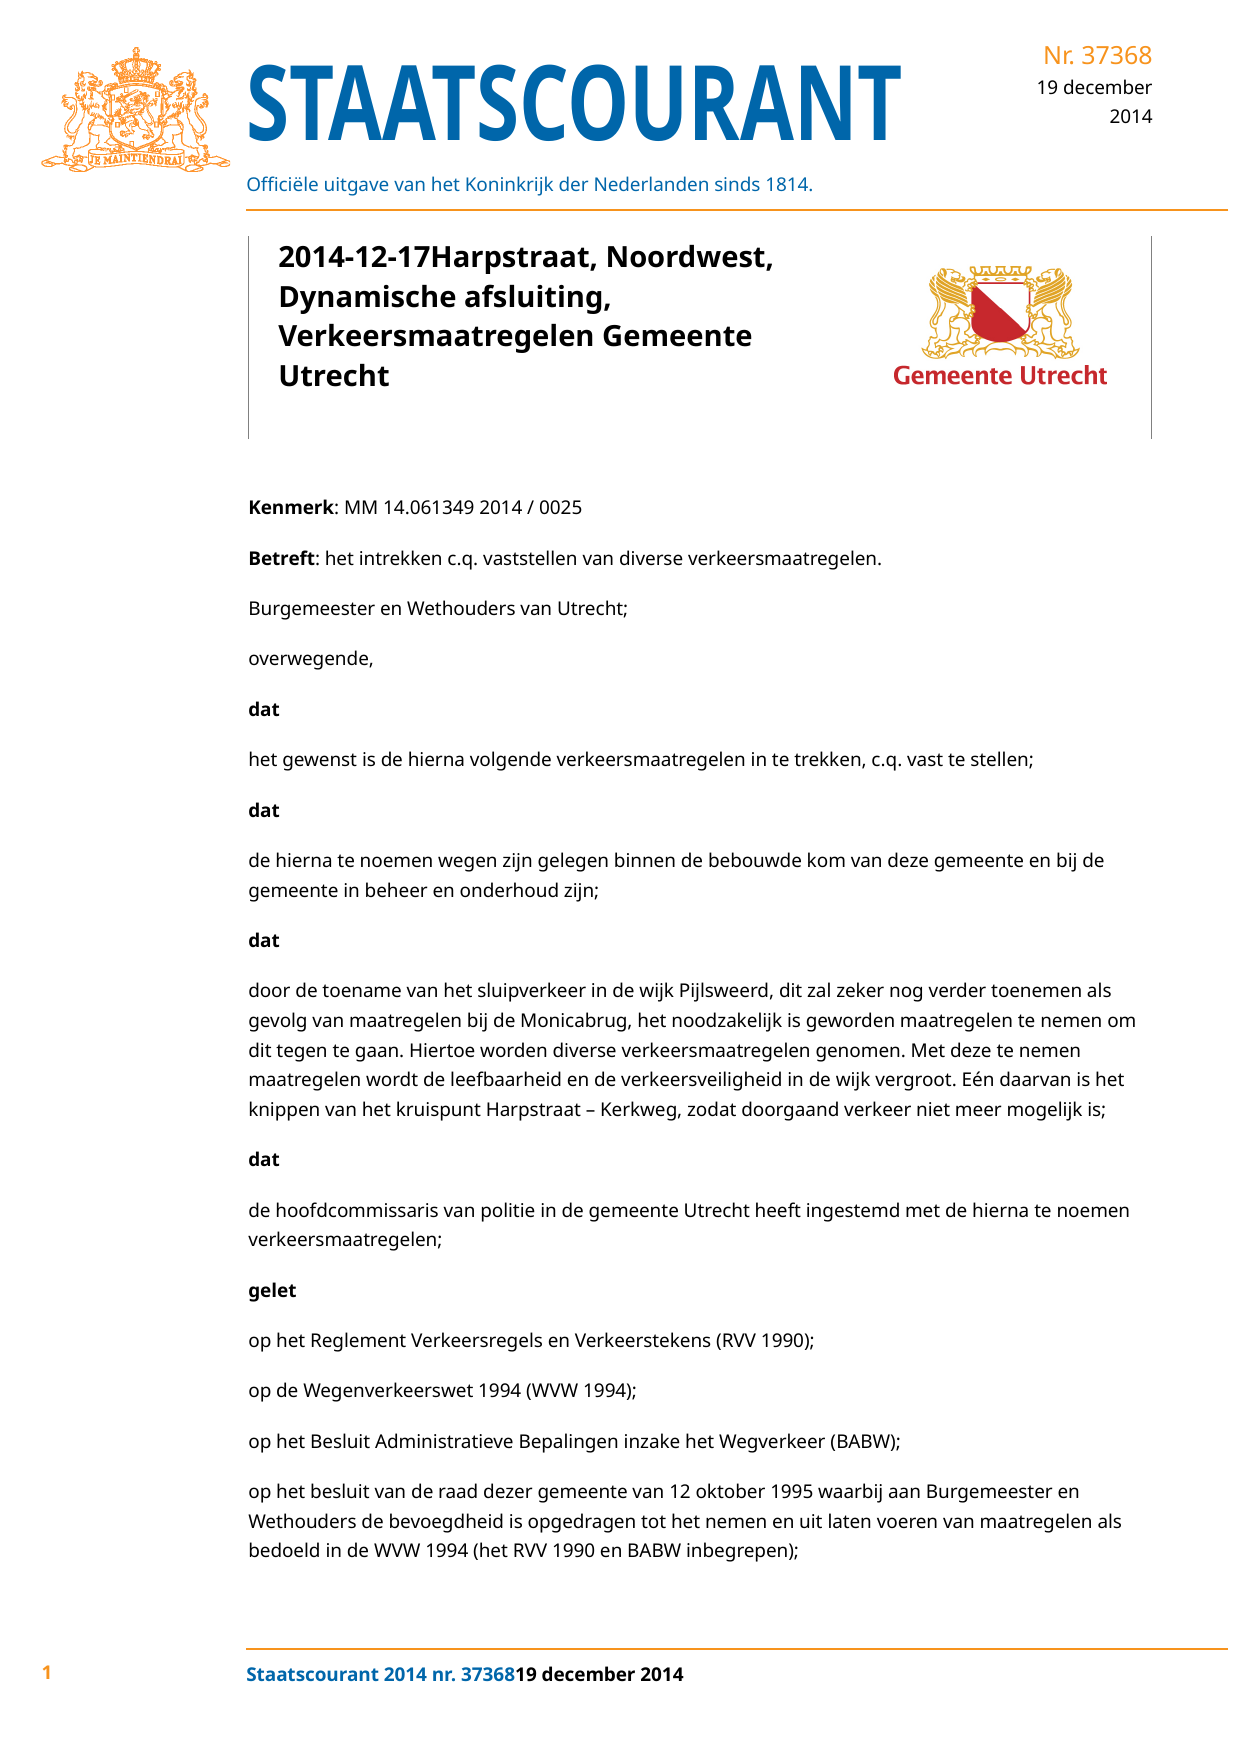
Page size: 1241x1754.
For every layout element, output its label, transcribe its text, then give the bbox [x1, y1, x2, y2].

text Burgemeester en Wethouders van Utrecht; [248, 595, 1152, 621]
text dat [248, 1146, 1152, 1172]
text gelet [248, 1277, 1152, 1303]
table_header 2014-12-17Harpstraat, Noordwest, Dynamische afsluiting, Verkeersmaatregelen Gemeente Utrecht [249, 236, 850, 439]
text dat [248, 927, 1152, 953]
text op het besluit van de raad dezer gemeente van 12 oktober 1995 waarbij aan Burgemeester en Wethouders de bevoegdheid is opgedragen tot het nemen en uit laten voeren van maatregelen als bedoeld in de WVW 1994 (het RVV 1990 en BABW inbegrepen); [248, 1478, 1152, 1563]
text op de Wegenverkeerswet 1994 (WVW 1994); [248, 1378, 1152, 1403]
table_header [850, 414, 1151, 439]
text dat [248, 797, 1152, 823]
picture [882, 236, 1119, 414]
text het gewenst is de hierna volgende verkeersmaatregelen in te trekken, c.q. vast te stellen; [248, 746, 1152, 772]
text Kenmerk: MM 14.061349 2014 / 0025 [248, 494, 1152, 520]
picture [41, 47, 231, 172]
text op het Reglement Verkeersregels en Verkeerstekens (RVV 1990); [248, 1327, 1152, 1353]
text overwegende, [248, 646, 1152, 671]
text dat [248, 696, 1152, 722]
table_header [850, 236, 882, 413]
text door de toename van het sluipverkeer in de wijk Pijlsweerd, dit zal zeker nog verder toenemen als gevolg van maatregelen bij de Monicabrug, het noodzakelijk is geworden maatregelen te nemen om dit tegen te gaan. Hiertoe worden diverse verkeersmaatregelen genomen. Met deze te nemen maatregelen wordt de leefbaarheid en de verkeersveiligheid in de wijk vergroot. Eén daarvan is het knippen van het kruispunt Harpstraat – Kerkweg, zodat doorgaand verkeer niet meer mogelijk is; [248, 978, 1152, 1122]
table_header [1119, 236, 1151, 413]
text de hierna te noemen wegen zijn gelegen binnen de bebouwde kom van deze gemeente en bij de gemeente in beheer en onderhoud zijn; [248, 847, 1152, 903]
text Betreft: het intrekken c.q. vaststellen van diverse verkeersmaatregelen. [248, 545, 1152, 571]
text op het Besluit Administratieve Bepalingen inzake het Wegverkeer (BABW); [248, 1428, 1152, 1454]
text de hoofdcommissaris van politie in de gemeente Utrecht heeft ingestemd met de hierna te noemen verkeersmaatregelen; [248, 1197, 1152, 1252]
